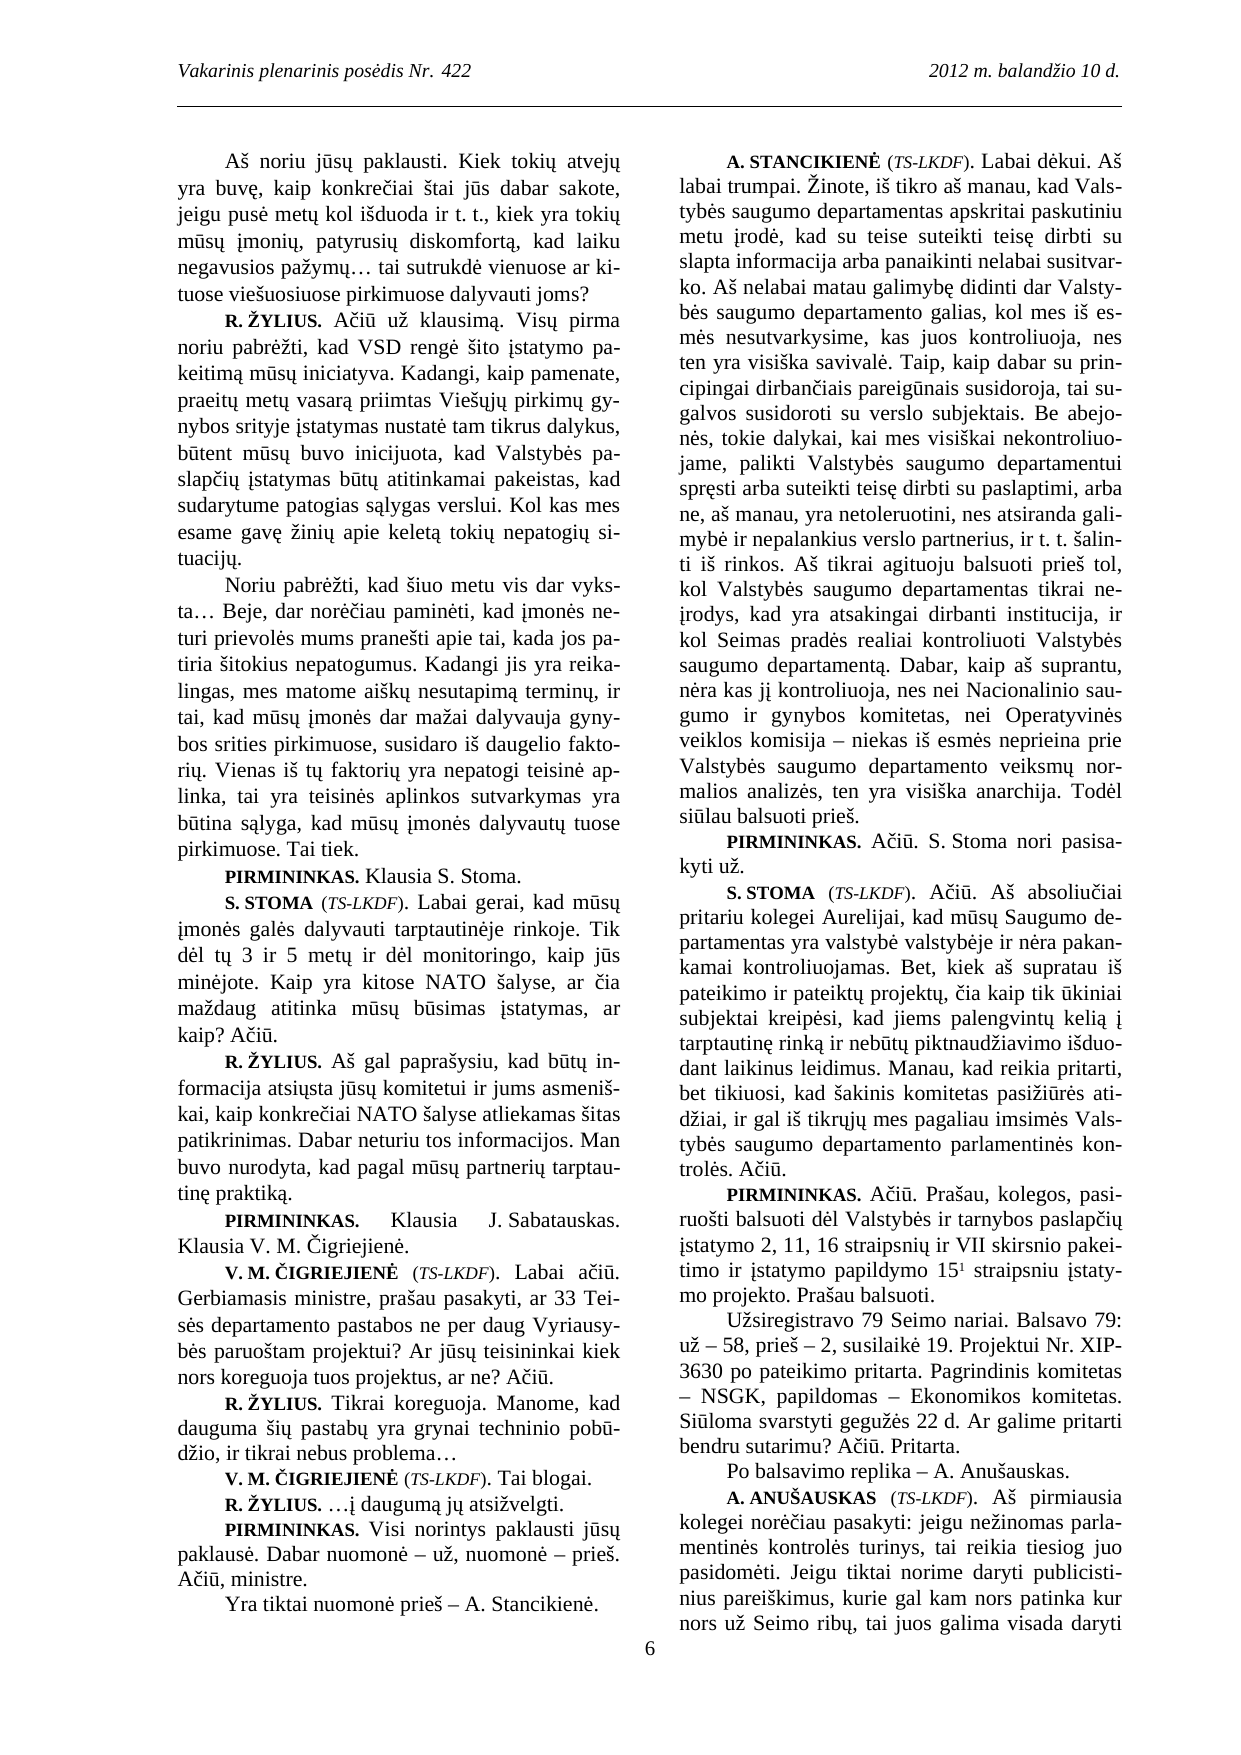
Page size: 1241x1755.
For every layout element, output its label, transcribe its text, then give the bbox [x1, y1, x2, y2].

text PIRMININKAS. Vi­si no­rin­tys pa­klaus­ti jū­sų pa­klau­sė. Da­bar nuo­mo­nė – už, nuo­mo­nė – prieš. Ačiū, mi­nist­re. [177, 1516, 620, 1591]
text A. STANCIKIENĖ (TS-LKDF). La­bai dė­kui. Aš la­bai trum­pai. Ži­no­te, iš tik­ro aš ma­nau, kad Vals­ty­bės sau­gu­mo de­par­ta­men­tas ap­skri­tai pas­ku­ti­niu me­tu įro­dė, kad su tei­se su­teik­ti tei­sę dirb­ti su slap­ta in­for­ma­ci­ja ar­ba pa­nai­kin­ti ne­la­bai su­si­tvar­ko. Aš ne­la­bai ma­tau ga­li­my­bę di­din­ti dar Vals­ty­bės sau­gu­mo de­par­ta­men­to ga­lias, kol mes iš es­mės ne­su­tvar­ky­si­me, kas juos kon­tro­liuo­ja, nes ten yra vi­siš­ka sa­vi­va­lė. Taip, kaip da­bar su prin­ci­pin­gai dir­ban­čiais pa­rei­gū­nais su­si­do­ro­ja, tai su­gal­vos su­si­do­ro­ti su ver­slo sub­jek­tais. Be abe­jo­nės, to­kie da­ly­kai, kai mes vi­siš­kai ne­kon­tro­liuo­ja­me, pa­lik­ti Vals­ty­bės sau­gu­mo de­par­ta­men­tui spręs­ti ar­ba su­teik­ti tei­sę dirb­ti su pa­slap­ti­mi, ar­ba ne, aš ma­nau, yra ne­to­le­ruo­ti­ni, nes at­si­ran­da ga­li­my­bė ir ne­pa­lan­kius ver­slo part­ne­rius, ir t. t. ša­lin­ti iš rin­kos. Aš tik­rai agi­tuo­ju bal­suo­ti prieš tol, kol Vals­ty­bės sau­gu­mo de­par­ta­men­tas tik­rai ne­įro­dys, kad yra at­sa­kin­gai dir­ban­ti ins­ti­tu­ci­ja, ir kol Sei­mas pra­dės re­a­liai kon­tro­liuo­ti Vals­ty­bės sau­gu­mo de­par­ta­men­tą. Da­bar, kaip aš su­pran­tu, nė­ra kas jį kon­tro­liuo­ja, nes nei Na­cio­na­li­nio sau­gu­mo ir gy­ny­bos ko­mi­te­tas, nei Ope­ra­ty­vi­nės veik­los ko­mi­si­ja – nie­kas iš es­mės ne­pri­ei­na prie Vals­ty­bės sau­gu­mo de­par­ta­men­to veiks­mų nor­ma­lios ana­li­zės, ten yra vi­siš­ka anar­chi­ja. To­dėl siū­lau bal­suo­ti prieš. [679, 148, 1122, 828]
text PIRMININKAS. Ačiū. S. Sto­ma no­ri pa­si­sa­ky­ti už. [679, 828, 1122, 879]
text No­riu pa­brėž­ti, kad šiuo me­tu vis dar vyks­ta… Be­je, dar no­rė­čiau pa­mi­nė­ti, kad įmo­nės ne­tu­ri prie­vo­lės mums pra­neš­ti apie tai, ka­da jos pa­ti­ria ši­to­kius ne­pa­to­gu­mus. Ka­dan­gi jis yra rei­ka­lin­gas, mes ma­to­me aiš­kų ne­su­ta­pi­mą ter­mi­nų, ir tai, kad mū­sų įmo­nės dar ma­žai da­ly­vau­ja gy­ny­bos sri­ties pir­ki­muo­se, su­si­da­ro iš dau­ge­lio fak­to­rių. Vie­nas iš tų fak­to­rių yra ne­pa­to­gi tei­si­nė ap­lin­ka, tai yra tei­si­nės ap­lin­kos su­tvar­ky­mas yra bū­ti­na są­ly­ga, kad mū­sų įmo­nės da­ly­vau­tų tuo­se pir­ki­muo­se. Tai tiek. [177, 571, 620, 862]
text R. ŽYLIUS. …į dau­gu­mą jų at­si­žvelg­ti. [177, 1491, 620, 1516]
text V. M. ČIGRIEJIENĖ (TS-LKDF). Tai blo­gai. [177, 1465, 620, 1491]
text PIRMININKAS. Ačiū. Pra­šau, ko­le­gos, pa­si­ruoš­ti bal­suo­ti dėl Vals­ty­bės ir tar­ny­bos pa­slap­čių įsta­ty­mo 2, 11, 16 straips­nių ir VII skir­snio pa­kei­ti­mo ir įsta­ty­mo pa­pil­dy­mo 151 straips­niu įsta­ty­mo pro­jek­to. Pra­šau bal­suo­ti. [679, 1181, 1122, 1307]
text PIRMININKAS. Klau­sia J. Sa­ba­taus­kas. Klau­sia V. M. Čig­rie­jie­nė. [177, 1206, 620, 1258]
text R. ŽYLIUS. Ačiū už klau­si­mą. Vi­sų pir­ma no­riu pa­brėž­ti, kad VSD ren­gė ši­to įsta­ty­mo pa­kei­ti­mą mū­sų ini­cia­ty­va. Ka­dan­gi, kaip pa­me­na­te, pra­ei­tų me­tų va­sa­rą pri­im­tas Vie­šų­jų pir­ki­mų gy­ny­bos sri­ty­je įsta­ty­mas nu­sta­tė tam tik­rus da­ly­kus, bū­tent mū­sų bu­vo ini­ci­juo­ta, kad Vals­ty­bės pa­slap­čių įsta­ty­mas bū­tų ati­tin­ka­mai pa­keis­tas, kad su­da­ry­tu­me pa­to­gias są­ly­gas ver­slui. Kol kas mes esa­me ga­vę ži­nių apie ke­le­tą to­kių ne­pa­to­gių si­tua­ci­jų. [177, 306, 620, 571]
text S. STOMA (TS-LKDF). La­bai ge­rai, kad mū­sų įmo­nės ga­lės da­ly­vau­ti tarp­tau­ti­nė­je rin­ko­je. Tik dėl tų 3 ir 5 me­tų ir dėl mo­ni­to­rin­go, kaip jūs minė­jo­te. Kaip yra ki­to­se NATO ša­ly­se, ar čia maž­daug ati­tin­ka mū­sų bū­si­mas įsta­ty­mas, ar kaip? Ačiū. [177, 888, 620, 1047]
text V. M. ČIGRIEJIENĖ (TS-LKDF). La­bai ačiū. Ger­bia­ma­sis mi­nist­re, pra­šau pa­sa­ky­ti, ar 33 Tei­sės de­par­ta­men­to pa­sta­bos ne per daug Vy­riau­sy­bės pa­ruoš­tam pro­jek­tui? Ar jū­sų tei­si­nin­kai kiek nors ko­re­guo­ja tuos pro­jek­tus, ar ne? Ačiū. [177, 1258, 620, 1390]
text Yra tik­tai nuo­mo­nė prieš – A. Stan­ci­kie­nė. [177, 1591, 620, 1617]
text R. ŽYLIUS. Tik­rai ko­re­guo­ja. Ma­no­me, kad dau­gu­ma šių pa­sta­bų yra gry­nai tech­ni­nio po­bū­džio, ir tik­rai ne­bus pro­ble­ma… [177, 1390, 620, 1465]
text A. ANUŠAUSKAS (TS-LKDF). Aš pir­miau­sia ko­le­gei no­rė­čiau pa­sa­ky­ti: jei­gu ne­ži­no­mas par­la­men­ti­nės kon­tro­lės tu­ri­nys, tai rei­kia tie­siog juo pa­si­do­mė­ti. Jei­gu tik­tai no­ri­me da­ry­ti pub­li­cis­ti­nius pa­reiš­ki­mus, ku­rie gal kam nors pa­tin­ka kur nors už Sei­mo ri­bų, tai juos ga­li­ma vi­sa­da da­ry­ti [679, 1484, 1122, 1635]
text Aš no­riu jū­sų pa­klaus­ti. Kiek to­kių at­ve­jų yra bu­vę, kaip kon­kre­čiai štai jūs da­bar sa­ko­te, jei­gu pu­sė me­tų kol iš­duo­da ir t. t., kiek yra to­kių mū­sų įmo­nių, pa­ty­ru­sių dis­kom­for­tą, kad lai­ku ne­ga­vu­sios pa­žy­mų… tai su­truk­dė vie­nuo­se ar ki­tuo­se vie­šuo­siuo­se pir­ki­muo­se da­ly­vau­ti joms? [177, 148, 620, 306]
text Už­si­re­gist­ra­vo 79 Sei­mo na­riai. Bal­sa­vo 79: už – 58, prieš – 2, su­si­lai­kė 19. Pro­jek­tui Nr. XIP-3630 po pa­tei­ki­mo pri­tar­ta. Pa­grin­di­nis ko­mi­te­tas – NSGK, pa­pil­do­mas – Eko­no­mi­kos ko­mi­te­tas. Siū­lo­ma svars­ty­ti ge­gu­žės 22 d. Ar ga­li­me pri­tar­ti ben­dru su­ta­ri­mu? Ačiū. Pri­tar­ta. [679, 1307, 1122, 1458]
text Po bal­sa­vi­mo re­pli­ka – A. Anu­šaus­kas. [679, 1458, 1122, 1484]
text S. STOMA (TS-LKDF). Ačiū. Aš ab­so­liu­čiai pri­ta­riu ko­le­gei Au­re­li­jai, kad mū­sų Sau­gu­mo de­par­ta­men­tas yra vals­ty­bė vals­ty­bė­je ir nė­ra pa­kan­ka­mai kon­tro­liuo­ja­mas. Bet, kiek aš su­pra­tau iš pa­tei­ki­mo ir pa­teik­tų pro­jek­tų, čia kaip tik ūki­niai sub­jek­tai krei­pė­si, kad jiems pa­leng­vin­tų ke­lią į tarp­tau­ti­nę rin­ką ir ne­bū­tų pik­tnau­džia­vi­mo iš­duo­dant lai­ki­nus lei­di­mus. Ma­nau, kad rei­kia pri­tar­ti, bet ti­kiuo­si, kad ša­ki­nis ko­mi­te­tas pa­si­žiū­rės ati­džiai, ir gal iš tik­rų­jų mes pa­ga­liau im­si­mės Vals­ty­bės sau­gu­mo de­par­ta­men­to par­la­men­ti­nės kon­tro­lės. Ačiū. [679, 879, 1122, 1181]
text PIRMININKAS. Klau­sia S. Sto­ma. [177, 862, 620, 888]
text R. ŽYLIUS. Aš gal pa­pra­šy­siu, kad bū­tų in­for­ma­ci­ja at­siųs­ta jū­sų ko­mi­te­tui ir jums as­me­niš­kai, kaip kon­kre­čiai NATO ša­ly­se at­lie­ka­mas ši­tas pa­tik­ri­ni­mas. Da­bar ne­tu­riu tos in­for­ma­ci­jos. Man bu­vo nu­ro­dy­ta, kad pa­gal mū­sų part­ne­rių tarp­tau­ti­nę prak­ti­ką. [177, 1047, 620, 1206]
